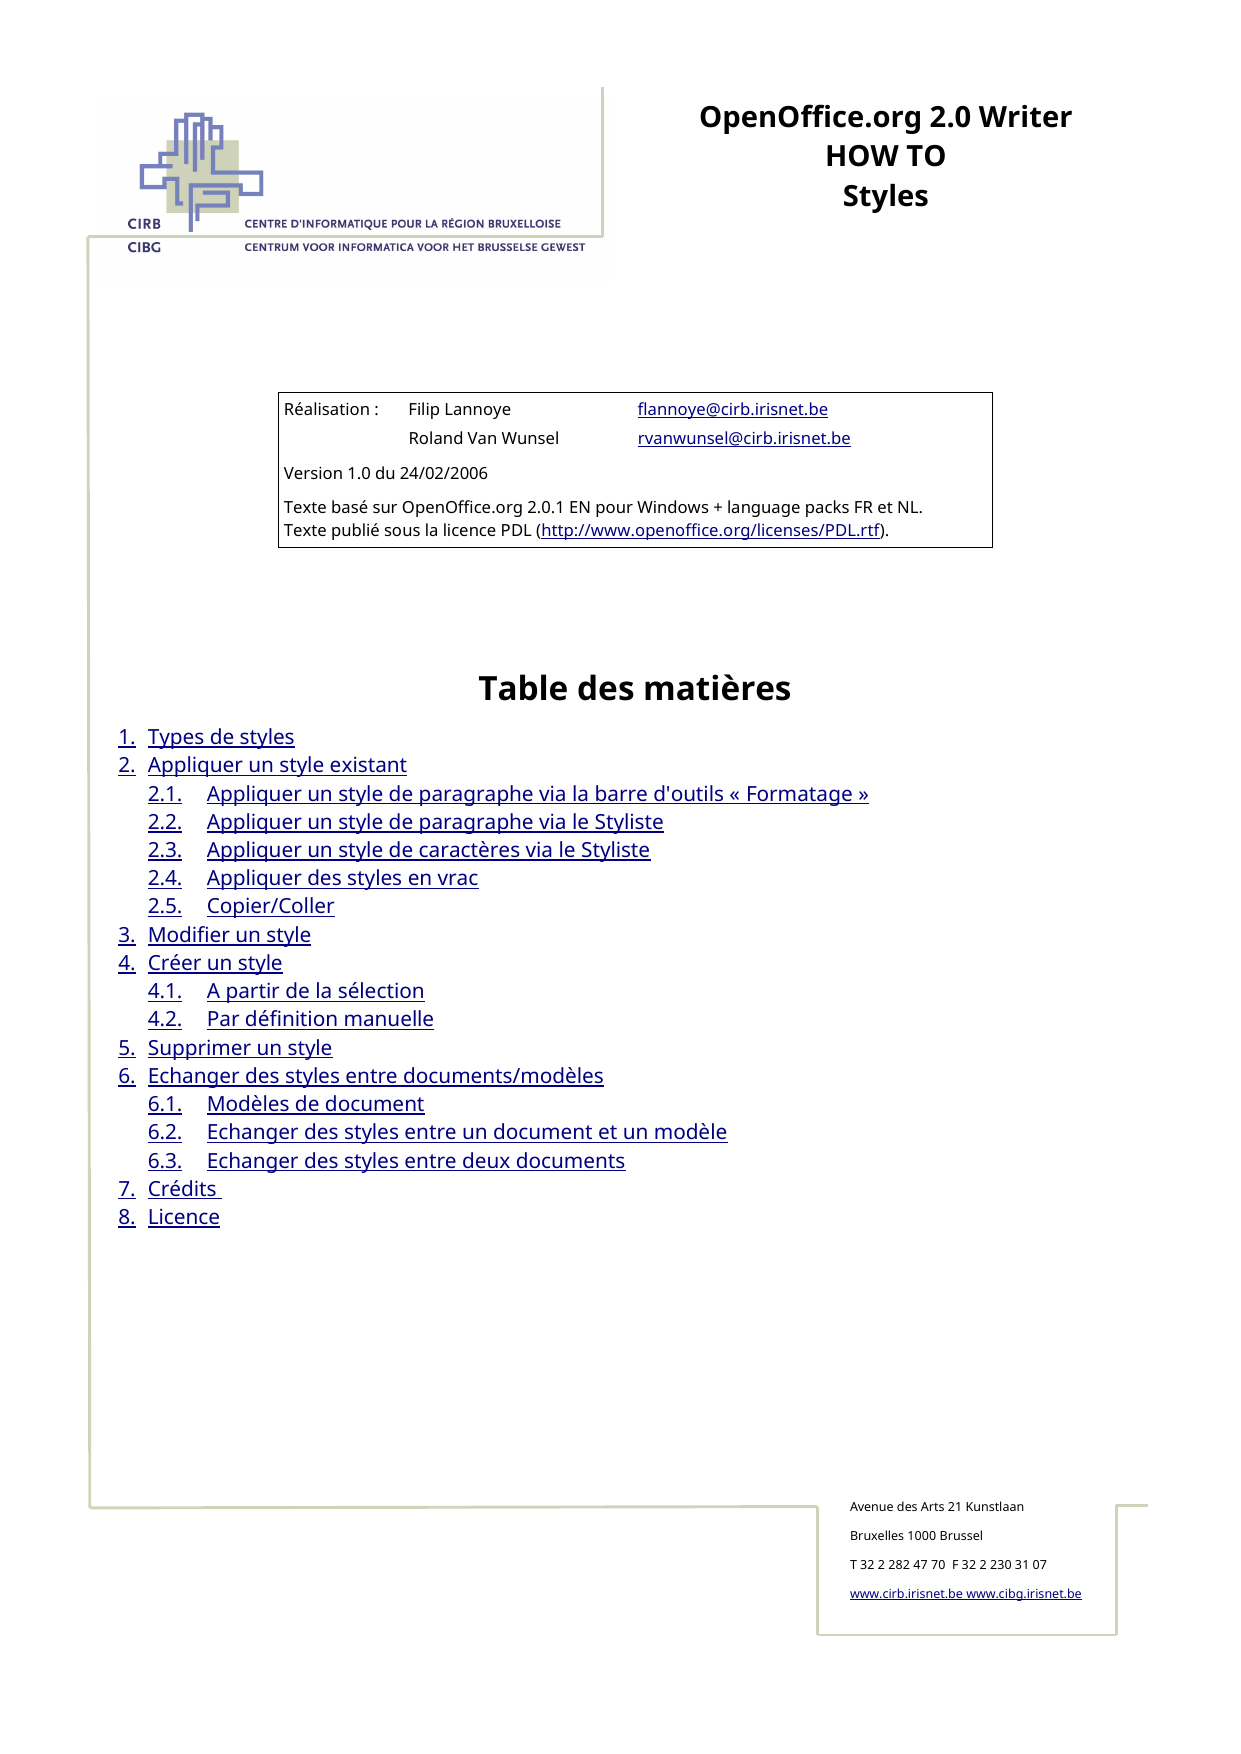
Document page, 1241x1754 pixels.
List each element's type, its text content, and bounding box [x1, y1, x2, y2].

text 6.1. Modèles de document [148, 1089, 1152, 1117]
table_header Réalisation : [279, 393, 402, 426]
table_cell Version 1.0 du 24/02/2006 [279, 455, 992, 490]
text 4.2. Par définition manuelle [148, 1004, 1152, 1033]
text 2.5. Copier/Coller [148, 892, 1152, 920]
text 2.2. Appliquer un style de paragraphe via le Styliste [148, 807, 1152, 835]
table_cell rvanwunsel@cirb.irisnet.be [632, 426, 992, 455]
table_cell [279, 426, 402, 455]
text 4.1. A partir de la sélection [148, 976, 1152, 1004]
table_header OpenOffice.org 2.0 Writer HOW TO Styles [633, 89, 1147, 222]
table_header flannoye@cirb.irisnet.be [632, 393, 992, 426]
table_header Filip Lannoye [402, 393, 632, 426]
subtitle Table des matières [118, 664, 1152, 710]
table_header [604, 89, 633, 222]
text 2. Appliquer un style existant [118, 751, 1152, 779]
picture [97, 95, 612, 282]
text 4. Créer un style [118, 948, 1152, 976]
text 2.1. Appliquer un style de paragraphe via la barre d'outils « Formatage » [148, 779, 1152, 807]
table_header [118, 89, 601, 95]
text 6.2. Echanger des styles entre un document et un modèle [148, 1117, 1152, 1146]
text 5. Supprimer un style [118, 1033, 1152, 1061]
picture [97, 95, 601, 235]
text 8. Licence [118, 1202, 1152, 1230]
text 7. Crédits [118, 1174, 1152, 1202]
table_cell Roland Van Wunsel [402, 426, 632, 455]
table_cell Texte basé sur OpenOffice.org 2.0.1 EN pour Windows + language packs FR et NL. Texte publié sous la licence PDL (http://www.openoffice.org/licenses/PDL.rtf). [279, 490, 992, 547]
text 2.3. Appliquer un style de caractères via le Styliste [148, 835, 1152, 863]
text 6. Echanger des styles entre documents/modèles [118, 1061, 1152, 1089]
text 1. Types de styles [118, 722, 1152, 751]
text 6.3. Echanger des styles entre deux documents [148, 1146, 1152, 1174]
text 2.4. Appliquer des styles en vrac [148, 863, 1152, 892]
text 3. Modifier un style [118, 920, 1152, 948]
